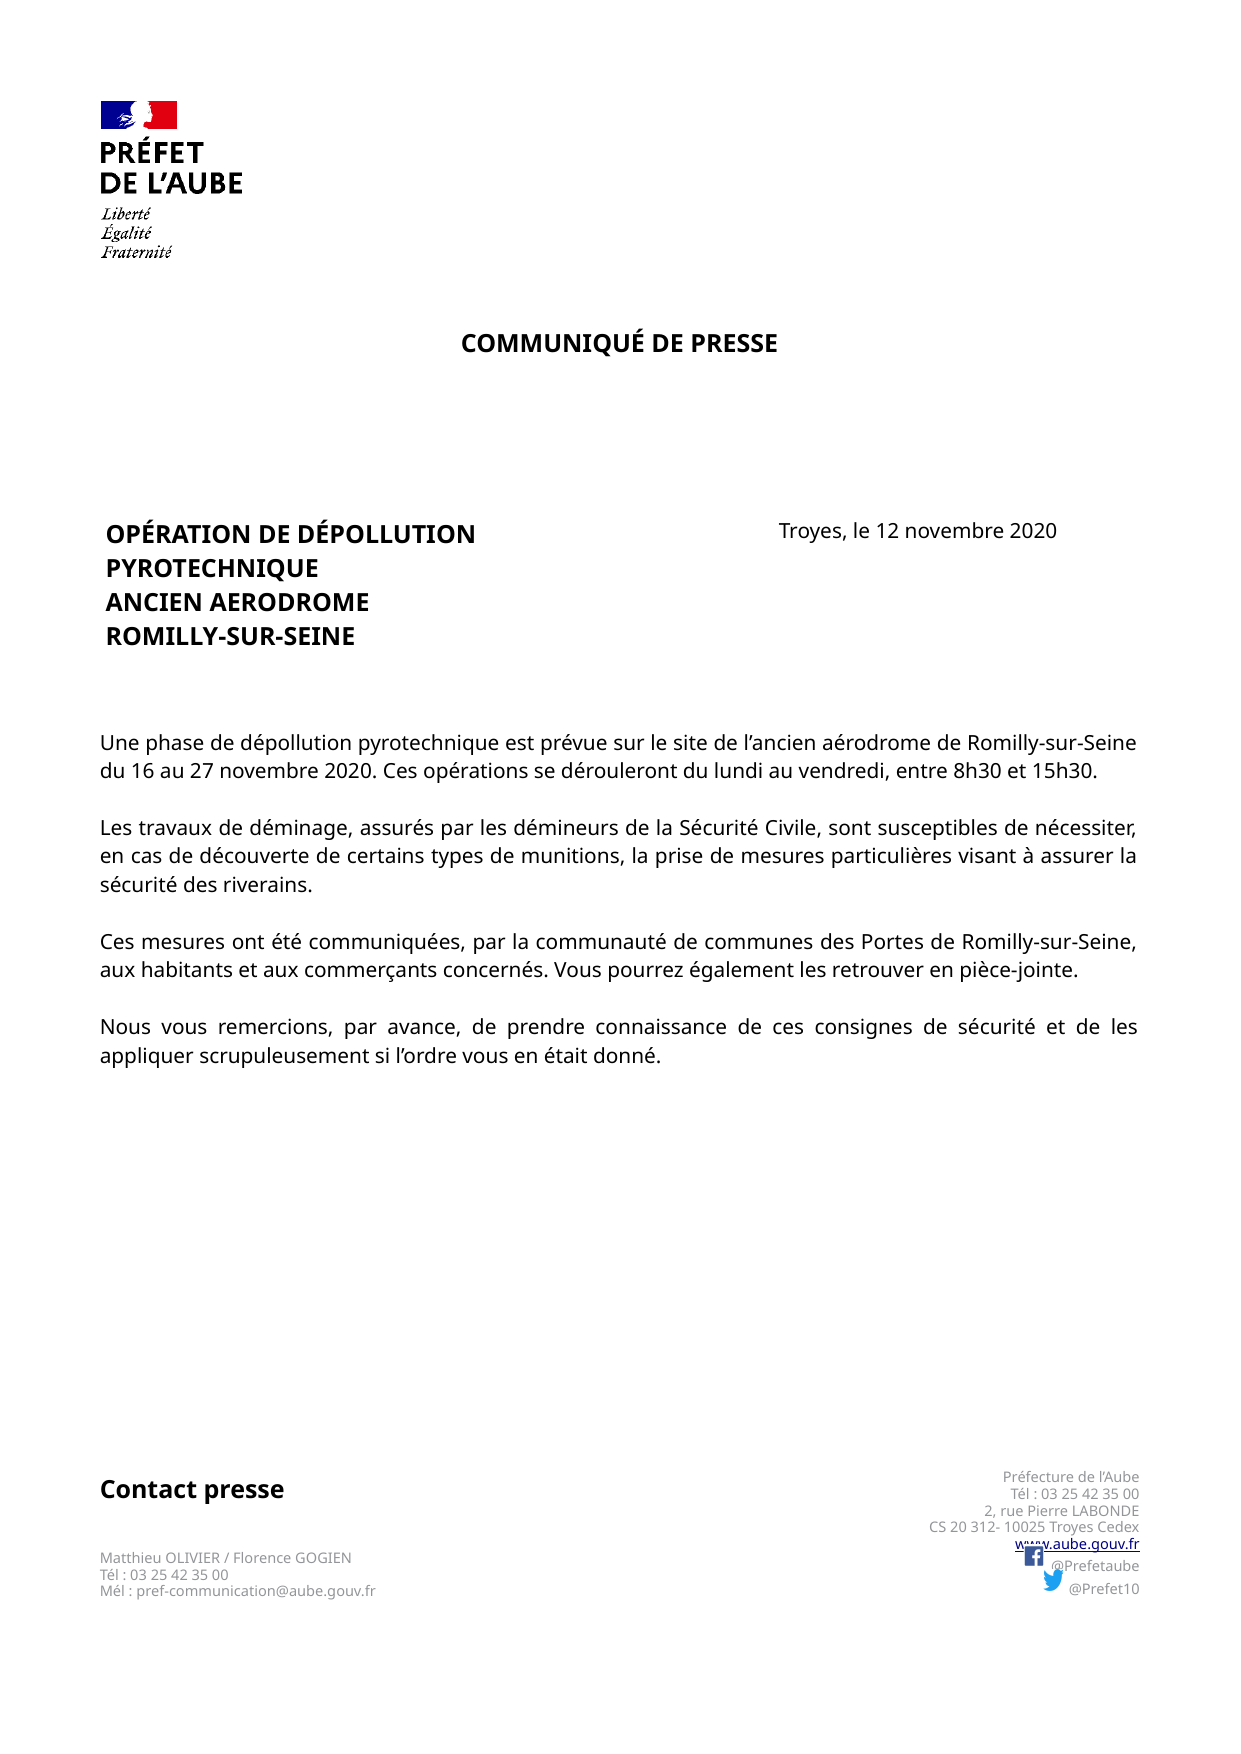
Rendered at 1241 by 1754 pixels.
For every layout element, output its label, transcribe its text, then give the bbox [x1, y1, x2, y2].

text Les travaux de déminage, assurés par les démineurs de la Sécurité Civile, sont susceptibles de nécessiter, en cas de découverte de certains types de munitions, la prise de mesures particulières visant à assurer la sécurité des riverains. [99, 813, 1139, 898]
table_header Contact presse Matthieu OLIVIER / Florence GOGIEN Tél : 03 25 42 35 00 Mél : pref-communication@aube.gouv.fr [100, 1369, 628, 1617]
table_header Opération de dépollution pyrotechnique ANCIEN AERODROME ROMILLY-SUR-SEINE [100, 511, 619, 728]
text COMMUNIQUÉ DE PRESSE [99, 326, 1139, 360]
table_header Préfecture de l’Aube Tél : 03 25 42 35 00 2, rue Pierre LABONDE CS 20 312- 10025 Troyes Cedex www.aube.gouv.fr @Prefetaube @Prefet10 [628, 1369, 1139, 1617]
text Une phase de dépollution pyrotechnique est prévue sur le site de l’ancien aérodrome de Romilly-sur-Seine du 16 au 27 novembre 2020. Ces opérations se dérouleront du lundi au vendredi, entre 8h30 et 15h30. [99, 728, 1139, 784]
table_header Troyes, le 12 novembre 2020 [619, 511, 1139, 728]
text Nous vous remercions, par avance, de prendre connaissance de ces consignes de sécurité et de les appliquer scrupuleusement si l’ordre vous en était donné. [99, 1012, 1139, 1069]
text Ces mesures ont été communiquées, par la communauté de communes des Portes de Romilly-sur-Seine, aux habitants et aux commerçants concernés. Vous pourrez également les retrouver en pièce-jointe. [99, 927, 1139, 984]
